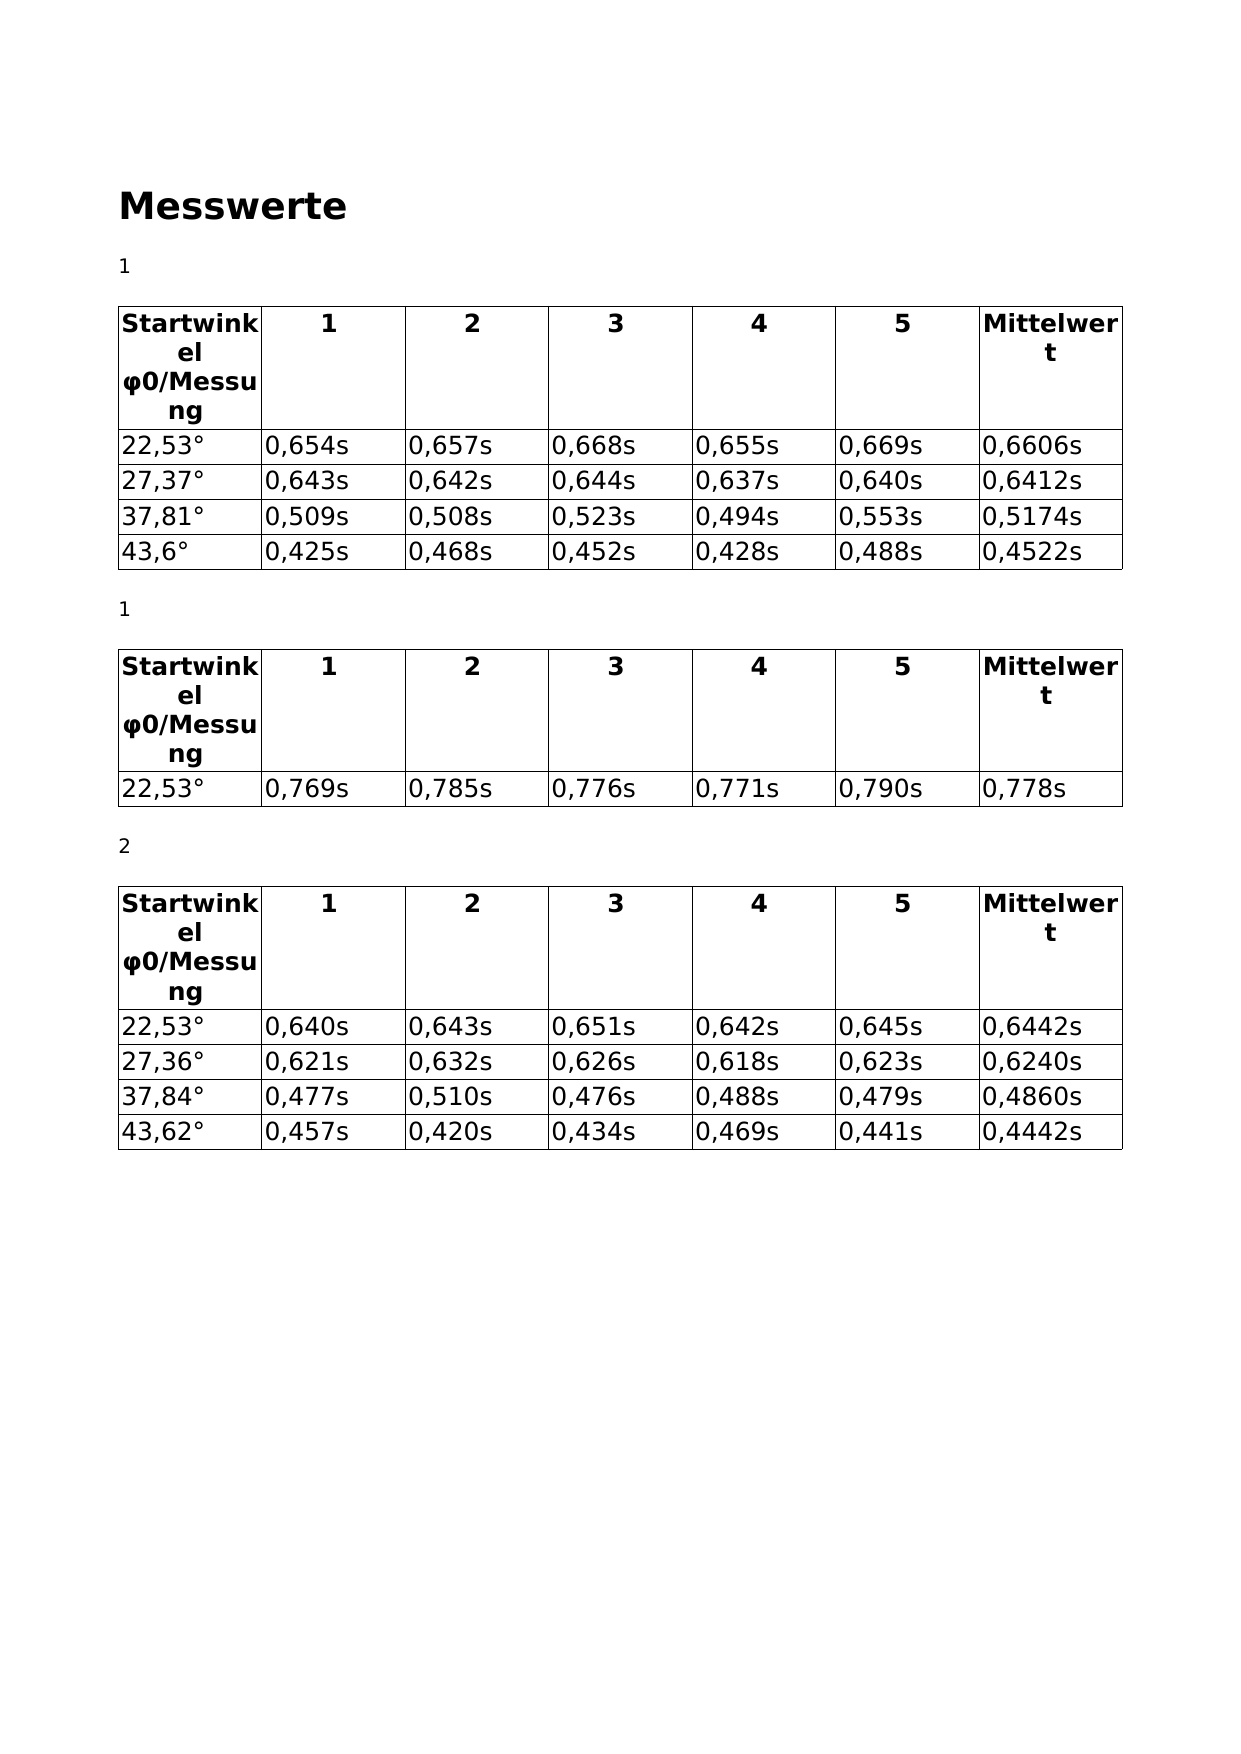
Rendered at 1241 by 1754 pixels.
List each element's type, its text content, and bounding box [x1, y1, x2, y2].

table_cell 0,494s [693, 500, 835, 534]
subtitle Messwerte [118, 185, 1122, 228]
table_cell 0,643s [406, 1010, 548, 1044]
table_header Startwinkel φ0/Messung [119, 307, 261, 428]
table_cell 0,626s [549, 1045, 692, 1079]
table_header 4 [693, 887, 835, 1009]
table_cell 0,469s [693, 1115, 835, 1149]
table_cell 0,778s [980, 772, 1122, 806]
table_cell 0,457s [262, 1115, 405, 1149]
table_header Mittelwert [980, 650, 1122, 771]
table_cell 0,476s [549, 1080, 692, 1114]
table_cell 0,640s [836, 465, 979, 499]
table_cell 0,769s [262, 772, 405, 806]
table_cell 0,452s [549, 535, 692, 569]
table_cell 37,84° [119, 1080, 261, 1114]
table_cell 0,4522s [980, 535, 1122, 569]
table_cell 0,425s [262, 535, 405, 569]
table_header 4 [693, 307, 835, 428]
table_cell 0,434s [549, 1115, 692, 1149]
table_header Mittelwert [980, 307, 1122, 428]
table_cell 0,479s [836, 1080, 979, 1114]
table_header 5 [836, 650, 979, 771]
table_cell 0,776s [549, 772, 692, 806]
table_cell 0,477s [262, 1080, 405, 1114]
table_cell 0,553s [836, 500, 979, 534]
table_cell 0,651s [549, 1010, 692, 1044]
table_cell 0,6240s [980, 1045, 1122, 1079]
table_cell 0,488s [693, 1080, 835, 1114]
table_cell 37,81° [119, 500, 261, 534]
table_cell 0,6412s [980, 465, 1122, 499]
table_cell 0,618s [693, 1045, 835, 1079]
table_cell 22,53° [119, 1010, 261, 1044]
table_header 3 [549, 650, 692, 771]
table_cell 27,37° [119, 465, 261, 499]
table_cell 0,441s [836, 1115, 979, 1149]
table_cell 0,655s [693, 430, 835, 463]
table_cell 0,523s [549, 500, 692, 534]
table_header 4 [693, 650, 835, 771]
table_cell 0,668s [549, 430, 692, 463]
text 2 [118, 821, 1122, 859]
table_header 1 [262, 887, 405, 1009]
table_cell 0,621s [262, 1045, 405, 1079]
table_cell 0,644s [549, 465, 692, 499]
table_cell 0,637s [693, 465, 835, 499]
table_header 2 [406, 307, 548, 428]
table_cell 0,640s [262, 1010, 405, 1044]
table_cell 22,53° [119, 430, 261, 463]
table_cell 0,643s [262, 465, 405, 499]
table_header 1 [262, 650, 405, 771]
table_cell 0,488s [836, 535, 979, 569]
table_cell 43,6° [119, 535, 261, 569]
table_cell 0,785s [406, 772, 548, 806]
text 1 [118, 584, 1122, 621]
table_header 2 [406, 650, 548, 771]
table_cell 0,657s [406, 430, 548, 463]
table_cell 0,468s [406, 535, 548, 569]
table_header 5 [836, 887, 979, 1009]
table_cell 0,623s [836, 1045, 979, 1079]
table_header Startwinkel φ0/Messung [119, 650, 261, 771]
table_cell 0,632s [406, 1045, 548, 1079]
text 1 [118, 241, 1122, 278]
table_cell 0,420s [406, 1115, 548, 1149]
table_header 3 [549, 307, 692, 428]
table_cell 0,6606s [980, 430, 1122, 463]
table_cell 0,771s [693, 772, 835, 806]
table_cell 0,4442s [980, 1115, 1122, 1149]
table_cell 27,36° [119, 1045, 261, 1079]
table_cell 0,428s [693, 535, 835, 569]
table_header Mittelwert [980, 887, 1122, 1009]
table_cell 22,53° [119, 772, 261, 806]
table_header 5 [836, 307, 979, 428]
table_header 2 [406, 887, 548, 1009]
table_cell 0,654s [262, 430, 405, 463]
table_cell 0,510s [406, 1080, 548, 1114]
table_cell 0,669s [836, 430, 979, 463]
table_cell 0,509s [262, 500, 405, 534]
table_cell 0,508s [406, 500, 548, 534]
table_header 1 [262, 307, 405, 428]
table_cell 0,5174s [980, 500, 1122, 534]
table_cell 0,642s [406, 465, 548, 499]
table_cell 0,4860s [980, 1080, 1122, 1114]
table_header Startwinkel φ0/Messung [119, 887, 261, 1009]
table_cell 0,642s [693, 1010, 835, 1044]
table_cell 0,645s [836, 1010, 979, 1044]
table_cell 43,62° [119, 1115, 261, 1149]
table_header 3 [549, 887, 692, 1009]
table_cell 0,6442s [980, 1010, 1122, 1044]
table_cell 0,790s [836, 772, 979, 806]
